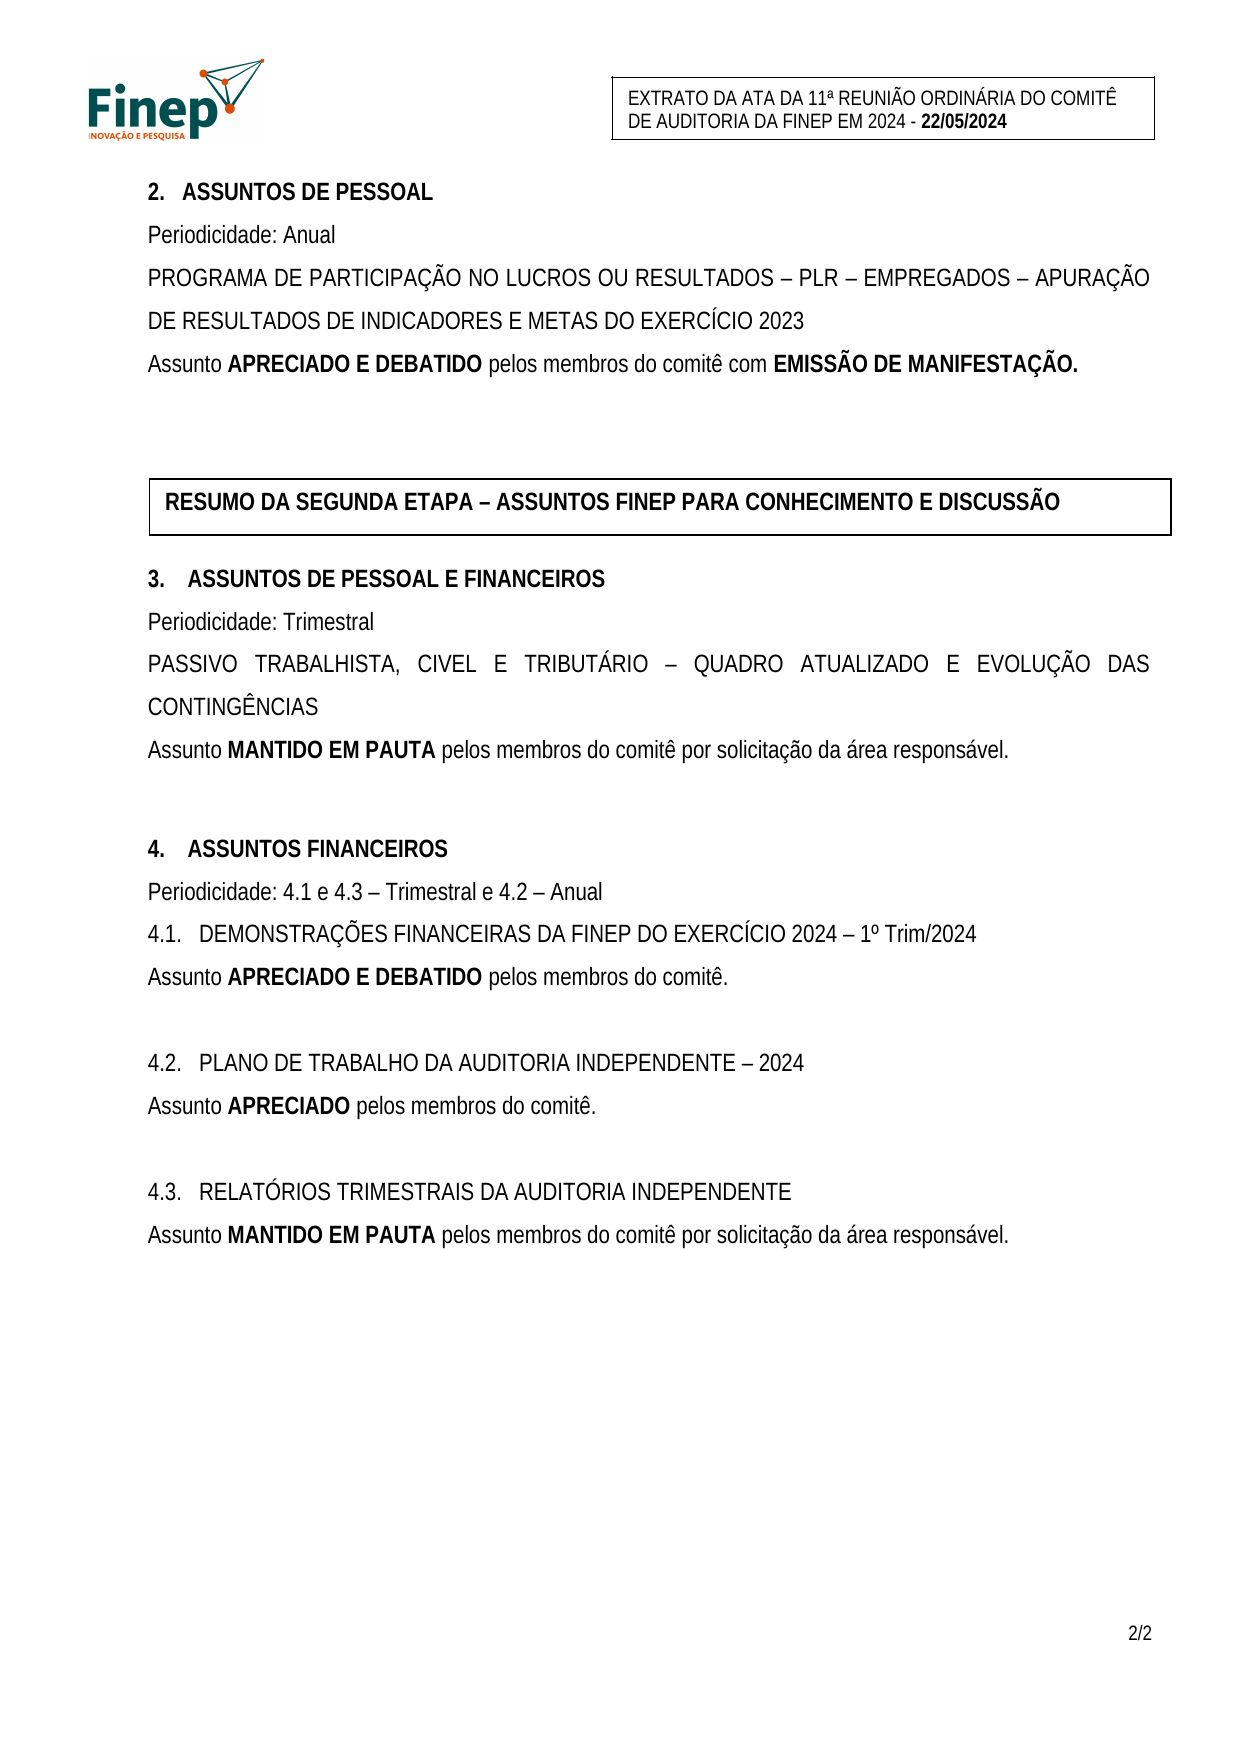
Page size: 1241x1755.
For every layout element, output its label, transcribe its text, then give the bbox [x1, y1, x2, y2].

text 3. ASSUNTOS DE PESSOAL E FINANCEIROS [148, 564, 1152, 592]
text RESUMO DA SEGUNDA ETAPA – ASSUNTOS FINEP PARA CONHECIMENTO E DISCUSSÃO [165, 487, 1155, 516]
text 4. ASSUNTOS FINANCEIROS [148, 834, 1152, 862]
text Assunto MANTIDO EM PAUTA pelos membros do comitê por solicitação da área responsável. [148, 735, 1152, 764]
text Periodicidade: Anual [148, 220, 1152, 249]
text 4.1. DEMONSTRAÇÕES FINANCEIRAS DA FINEP DO EXERCÍCIO 2024 – 1º Trim/2024 [148, 919, 1152, 948]
text Assunto MANTIDO EM PAUTA pelos membros do comitê por solicitação da área responsável. [148, 1220, 1152, 1248]
text Assunto APRECIADO E DEBATIDO pelos membros do comitê. [148, 962, 1152, 991]
text PROGRAMA DE PARTICIPAÇÃO NO LUCROS OU RESULTADOS – PLR – EMPREGADOS – APURAÇÃO DE RESULTADOS DE INDICADORES E METAS DO EXERCÍCIO 2023 [148, 263, 1152, 334]
text Periodicidade: 4.1 e 4.3 – Trimestral e 4.2 – Anual [148, 877, 1152, 905]
text Assunto APRECIADO E DEBATIDO pelos membros do comitê com EMISSÃO DE MANIFESTAÇÃO. [148, 349, 1152, 377]
text 4.3. RELATÓRIOS TRIMESTRAIS DA AUDITORIA INDEPENDENTE [148, 1177, 1152, 1206]
text 2. ASSUNTOS DE PESSOAL [148, 177, 1152, 206]
text Periodicidade: Trimestral [148, 607, 1152, 635]
text Assunto APRECIADO pelos membros do comitê. [148, 1091, 1152, 1120]
text 4.2. PLANO DE TRABALHO DA AUDITORIA INDEPENDENTE – 2024 [148, 1048, 1152, 1077]
text PASSIVO TRABALHISTA, CIVEL E TRIBUTÁRIO – QUADRO ATUALIZADO E EVOLUÇÃO DAS CONTINGÊNCIAS [148, 649, 1152, 721]
